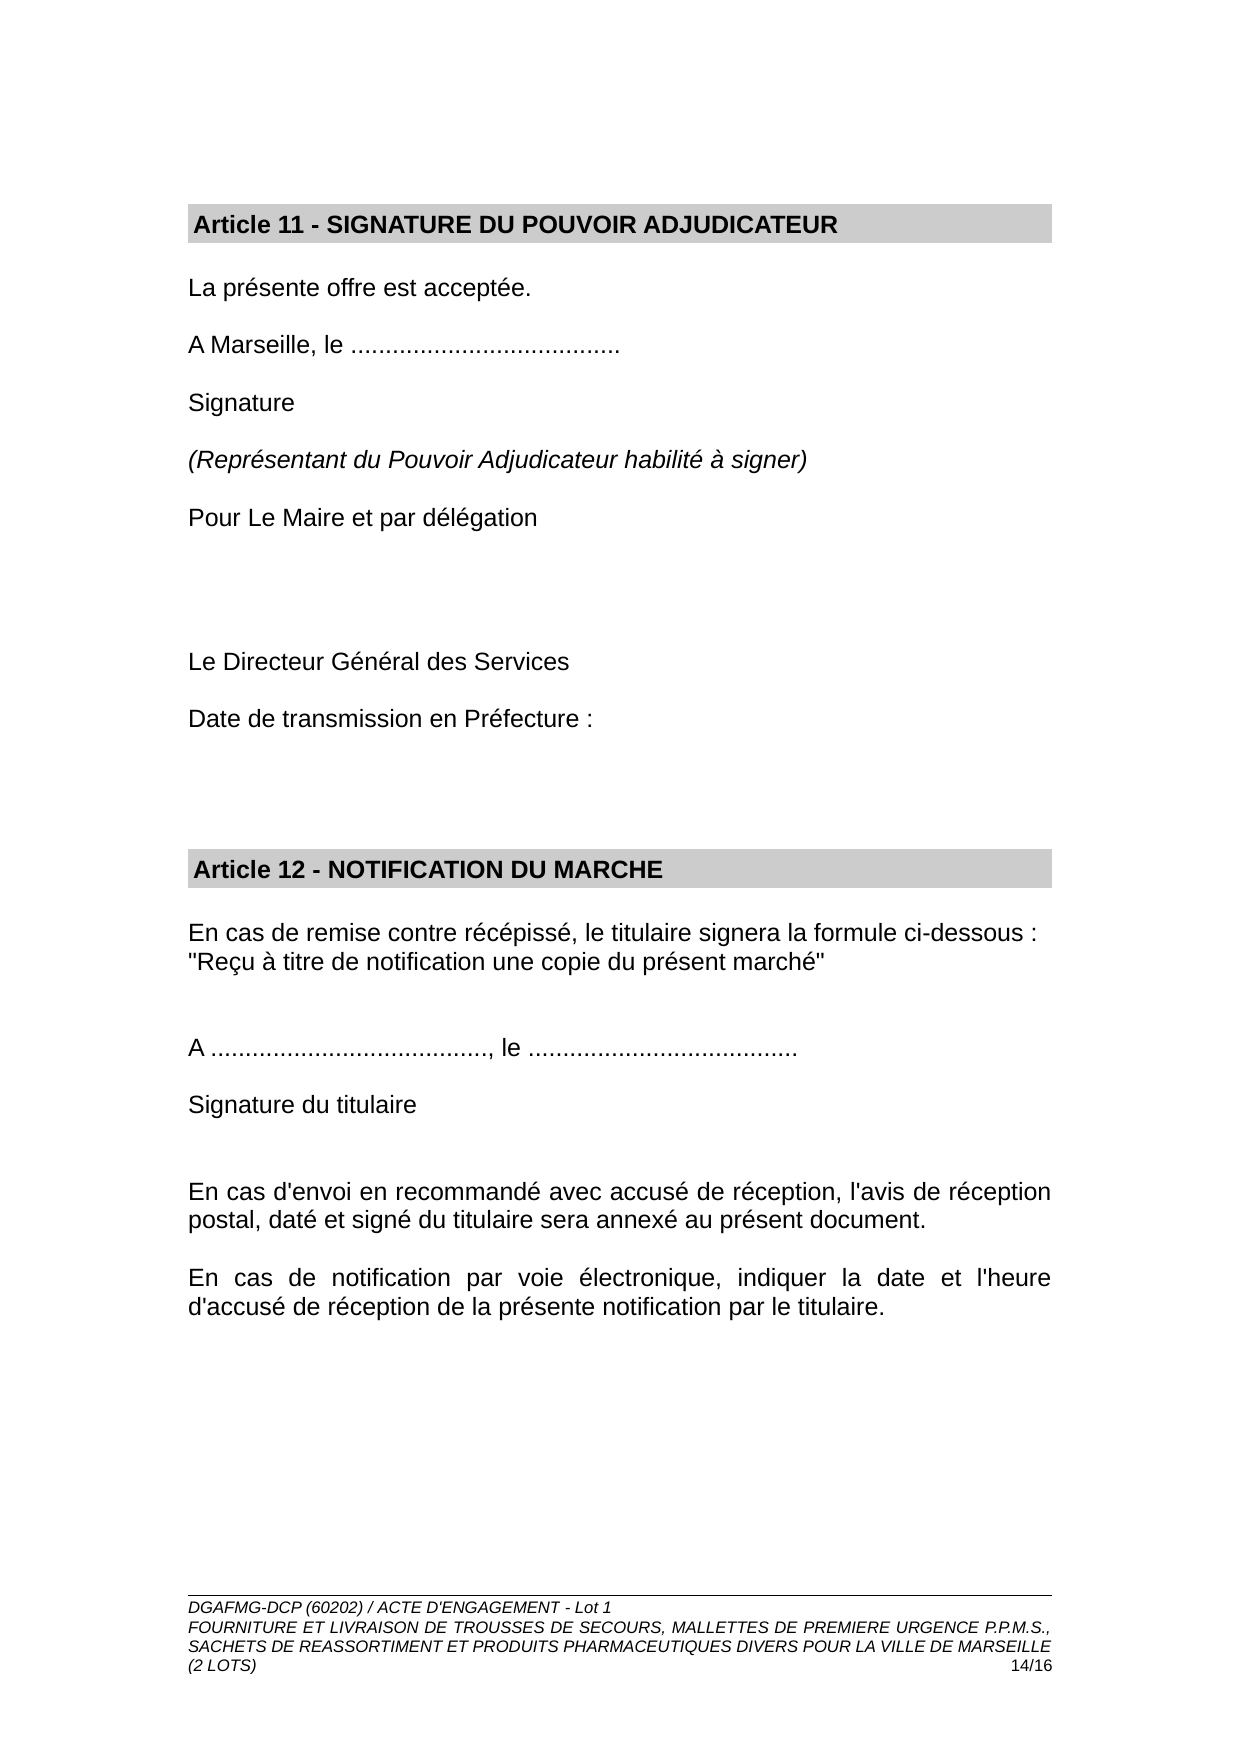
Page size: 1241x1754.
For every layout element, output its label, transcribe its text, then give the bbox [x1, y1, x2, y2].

text Date de transmission en Préfecture : [188, 704, 1052, 733]
text A ........................................, le ....................................... [188, 1033, 1052, 1062]
text En cas de remise contre récépissé, le titulaire signera la formule ci-dessous : [188, 918, 1052, 947]
text La présente offre est acceptée. [188, 273, 1052, 302]
subtitle NOTIFICATION DU MARCHE [190, 852, 1050, 886]
text Pour Le Maire et par délégation [188, 503, 1052, 532]
text Signature [188, 388, 1052, 417]
subtitle SIGNATURE DU POUVOIR ADJUDICATEUR [190, 207, 1050, 241]
text En cas de notification par voie électronique, indiquer la date et l'heure d'accusé de réception de la présente notification par le titulaire. [188, 1263, 1052, 1321]
text A Marseille, le ....................................... [188, 331, 1052, 359]
text (Représentant du Pouvoir Adjudicateur habilité à signer) [188, 446, 1052, 474]
text En cas d'envoi en recommandé avec accusé de réception, l'avis de réception postal, daté et signé du titulaire sera annexé au présent document. [188, 1177, 1052, 1234]
text "Reçu à titre de notification une copie du présent marché" [188, 947, 1052, 976]
text Signature du titulaire [188, 1091, 1052, 1119]
text Le Directeur Général des Services [188, 647, 1052, 676]
